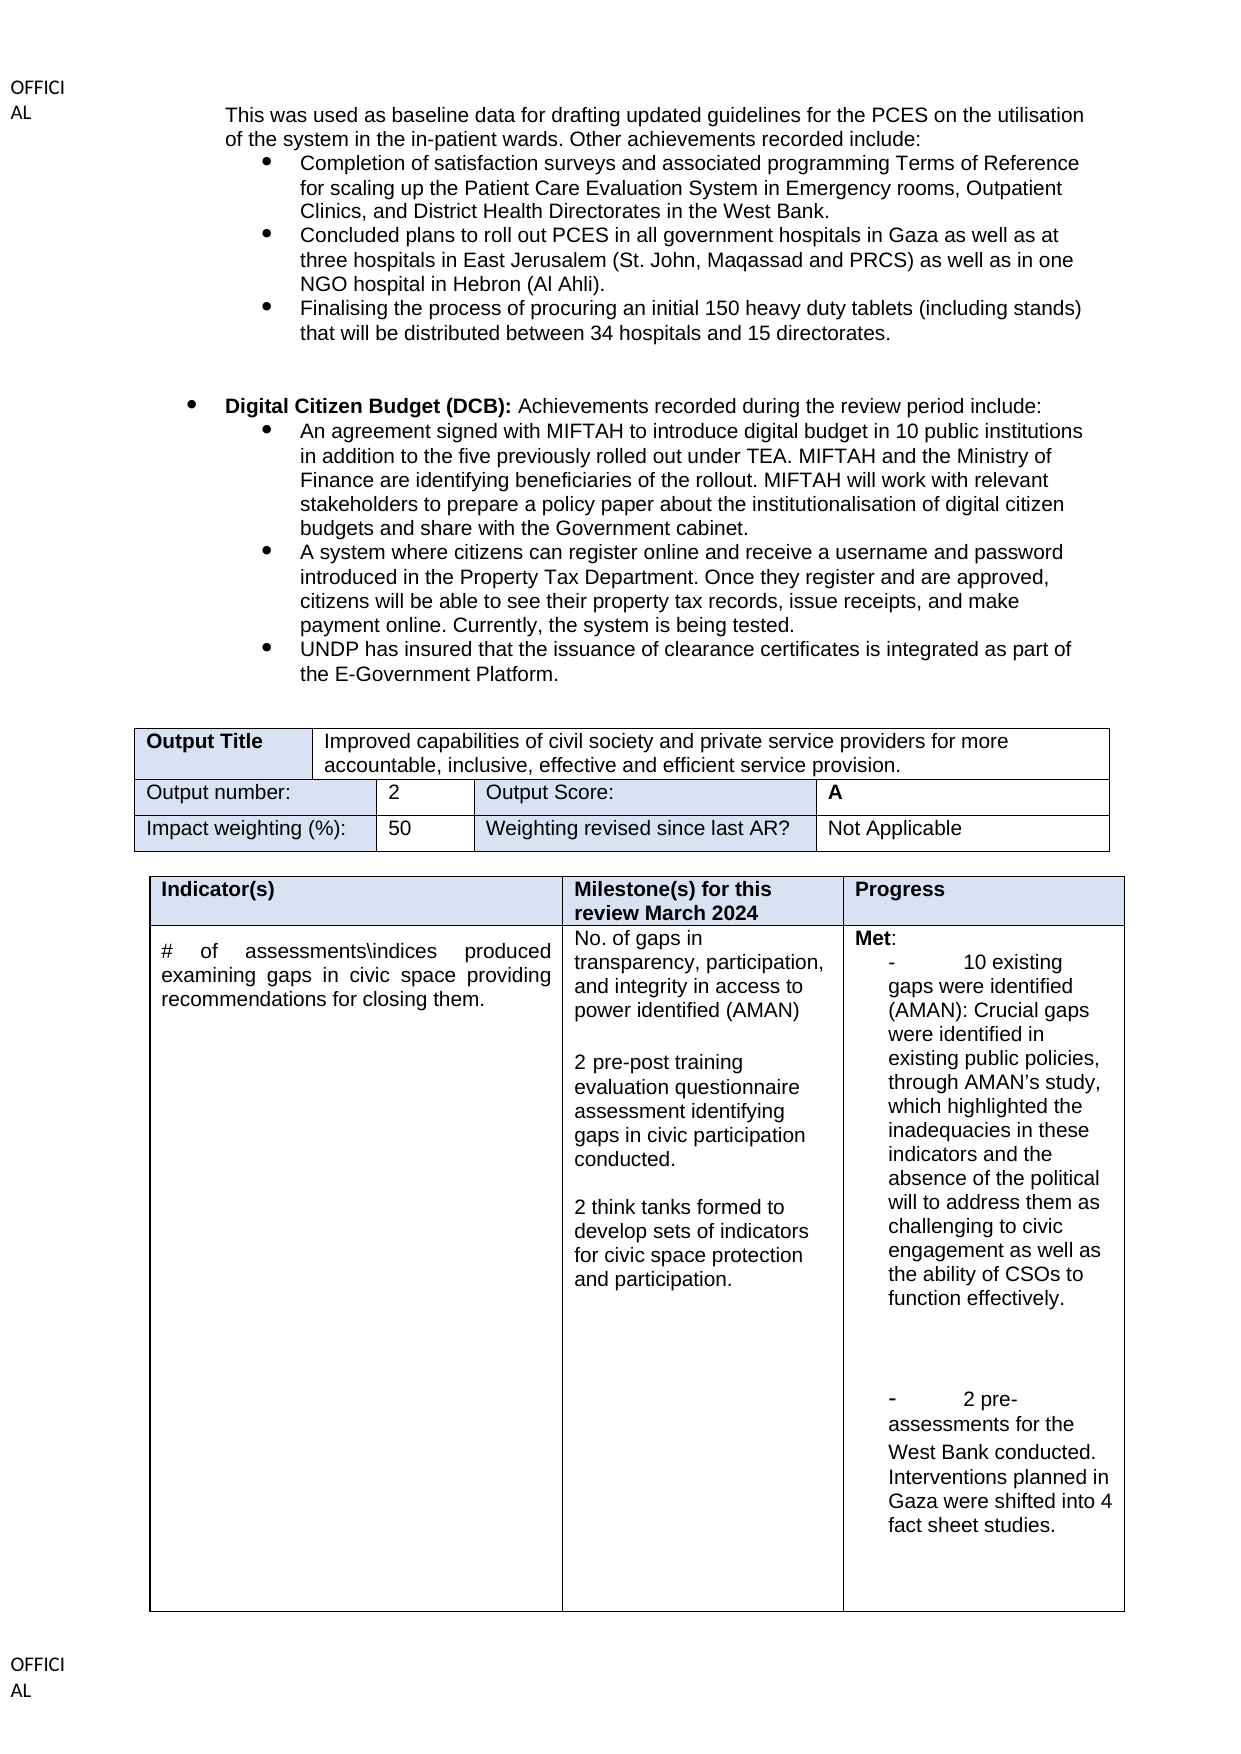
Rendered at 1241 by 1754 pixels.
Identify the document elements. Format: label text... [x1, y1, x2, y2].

list Digital Citizen Budget (DCB): Achievements recorded during the review period include: [187, 394, 1090, 419]
table_header Indicator(s) [151, 877, 562, 925]
table_cell 50 [377, 816, 474, 851]
table_header Output Title [135, 729, 312, 779]
table_cell A [817, 780, 1109, 815]
table_header Milestone(s) for this review March 2024 [563, 877, 843, 925]
table_cell No. of gaps in transparency, participation, and integrity in access to power identified (AMAN) 2 pre-post training evaluation questionnaire assessment identifying gaps in civic participation conducted. 2 think tanks formed to develop sets of indicators for civic space protection and participation. [563, 926, 843, 1611]
table_cell Output Score: [475, 780, 816, 815]
list Completion of satisfaction surveys and associated programming Terms of Reference for scaling up the Patient Care Evaluation System in Emergency rooms, Outpatient Clinics, and District Health Directorates in the West Bank. [262, 150, 1090, 223]
list This was used as baseline data for drafting updated guidelines for the PCES on the utilisation of the system in the in-patient wards. Other achievements recorded include: [187, 102, 1090, 150]
table_cell Not Applicable [817, 816, 1109, 851]
table_cell # of assessments\indices produced examining gaps in civic space providing recommendations for closing them. [151, 926, 562, 1611]
list An agreement signed with MIFTAH to introduce digital budget in 10 public institutions in addition to the five previously rolled out under TEA. MIFTAH and the Ministry of Finance are identifying beneficiaries of the rollout. MIFTAH will work with relevant stakeholders to prepare a policy paper about the institutionalisation of digital citizen budgets and share with the Government cabinet. [262, 419, 1090, 540]
table_header Improved capabilities of civil society and private service providers for more accountable, inclusive, effective and efficient service provision. [313, 729, 1109, 779]
table_cell Weighting revised since last AR? [475, 816, 816, 851]
table_cell Impact weighting (%): [135, 816, 376, 851]
list UNDP has insured that the issuance of clearance certificates is integrated as part of the E-Government Platform. [262, 637, 1090, 686]
list Concluded plans to roll out PCES in all government hospitals in Gaza as well as at three hospitals in East Jerusalem (St. John, Maqassad and PRCS) as well as in one NGO hospital in Hebron (Al Ahli). [262, 223, 1090, 296]
table_cell Met: 10 existing gaps were identified (AMAN): Crucial gaps were identified in existing public policies, through AMAN’s study, which highlighted the inadequacies in these indicators and the absence of the political will to address them as challenging to civic engagement as well as the ability of CSOs to function effectively. 2 pre-assessments for the West Bank conducted. Interventions planned in Gaza were shifted into 4 fact sheet studies. [844, 926, 1124, 1611]
list A system where citizens can register online and receive a username and password introduced in the Property Tax Department. Once they register and are approved, citizens will be able to see their property tax records, issue receipts, and make payment online. Currently, the system is being tested. [262, 540, 1090, 637]
table_cell 2 [377, 780, 474, 815]
table_header Progress [844, 877, 1124, 925]
list Finalising the process of procuring an initial 150 heavy duty tablets (including stands) that will be distributed between 34 hospitals and 15 directorates. [262, 296, 1090, 345]
table_cell Output number: [135, 780, 376, 815]
